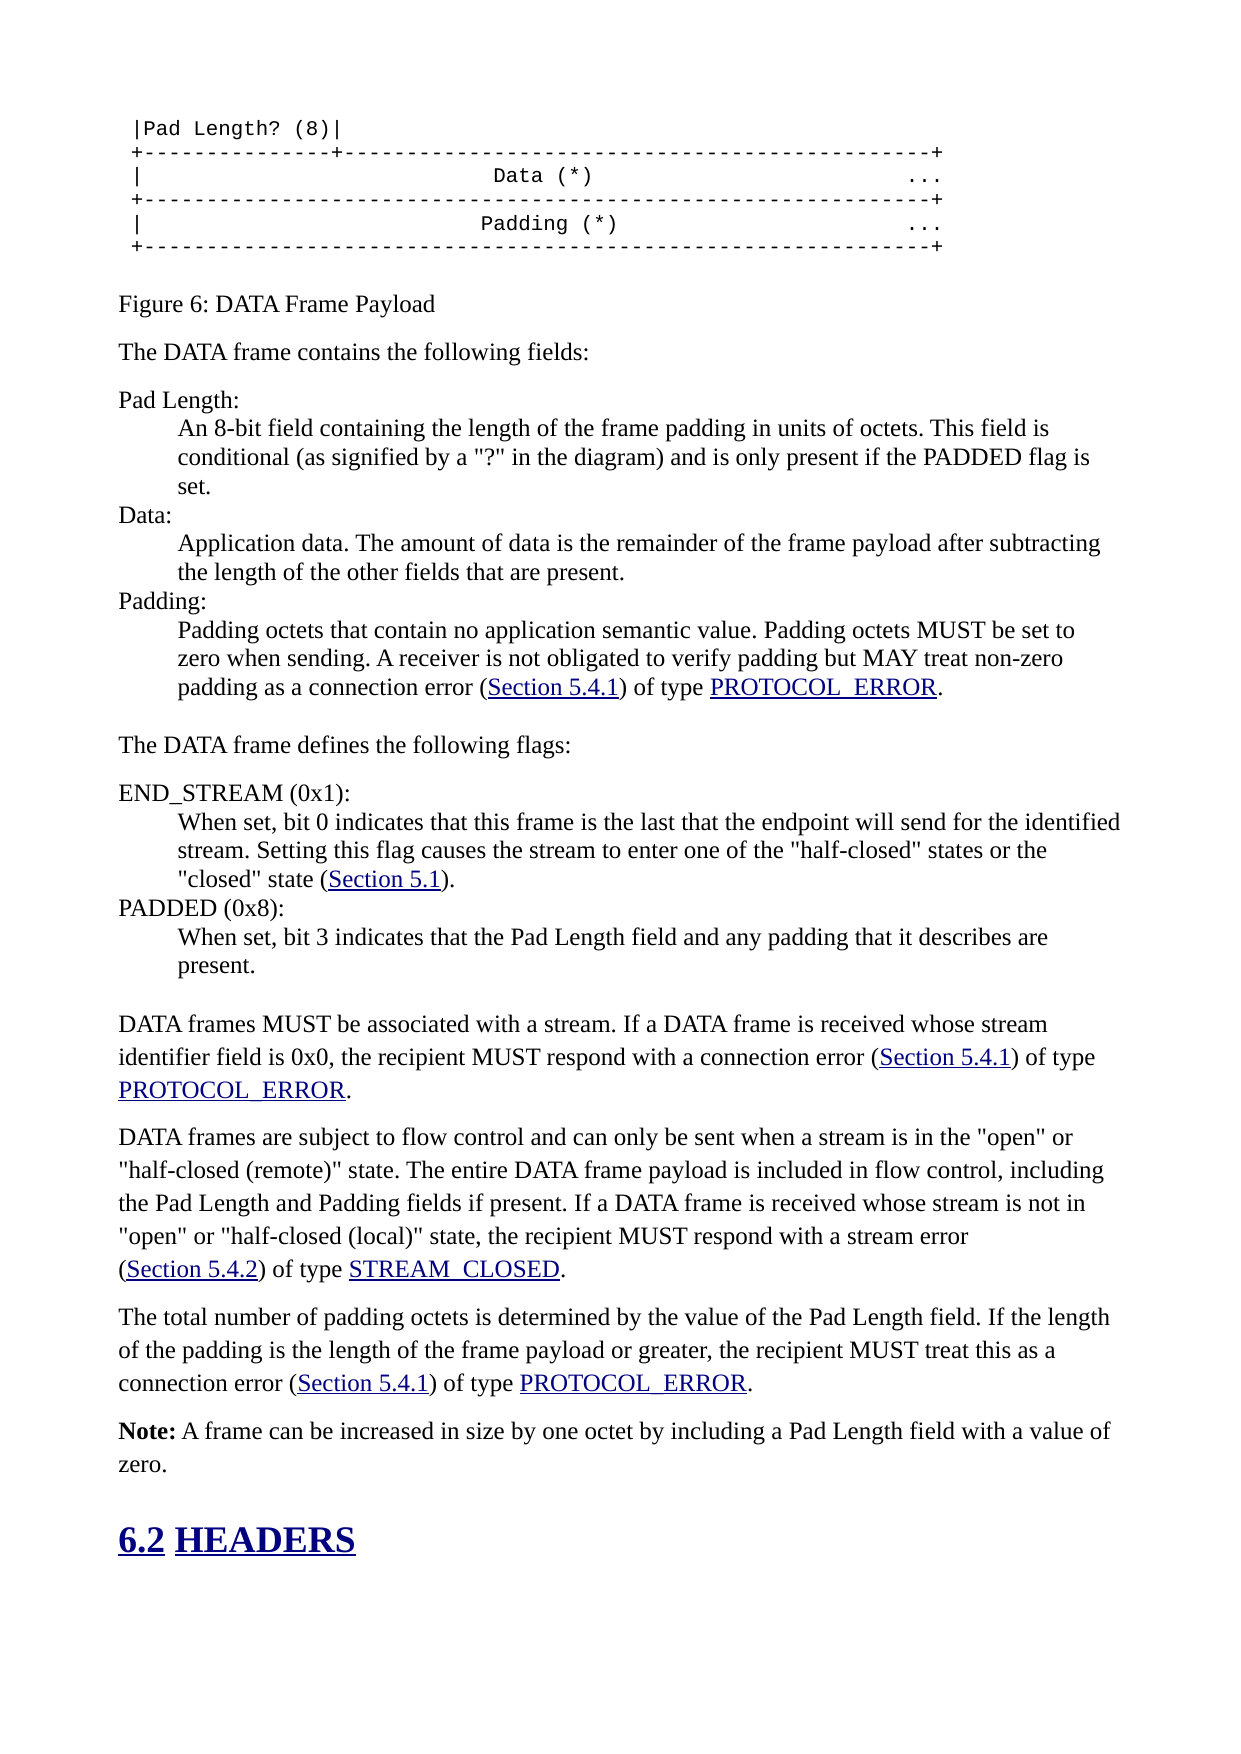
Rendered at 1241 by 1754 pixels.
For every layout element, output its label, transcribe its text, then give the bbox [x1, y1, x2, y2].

text Figure 6: DATA Frame Payload [118, 289, 1122, 318]
list When set, bit 3 indicates that the Pad Length field and any padding that it describes are present. [177, 922, 1122, 979]
text The DATA frame defines the following flags: [118, 730, 1122, 759]
list An 8-bit field containing the length of the frame padding in units of octets. This field is conditional (as signified by a "?" in the diagram) and is only present if the PADDED flag is set. [177, 413, 1122, 500]
text DATA frames are subject to flow control and can only be sent when a stream is in the "open" or "half-closed (remote)" state. The entire DATA frame payload is included in flow control, including the Pad Length and Padding fields if present. If a DATA frame is received whose stream is not in "open" or "half-closed (local)" state, the recipient MUST respond with a stream error (Section 5.4.2) of type STREAM_CLOSED. [118, 1122, 1122, 1283]
list When set, bit 0 indicates that this frame is the last that the endpoint will send for the identified stream. Setting this flag causes the stream to enter one of the "half-closed" states or the "closed" state (Section 5.1). [177, 807, 1122, 893]
text | Data (*) ... [118, 165, 1122, 189]
text +---------------------------------------------------------------+ [118, 189, 1122, 213]
subtitle PADDED (0x8): [118, 893, 1122, 922]
subtitle Padding: [118, 586, 1122, 615]
text +---------------------------------------------------------------+ [118, 236, 1122, 260]
subtitle Pad Length: [118, 385, 1122, 413]
text Note: A frame can be increased in size by one octet by including a Pad Length field with a value of zero. [118, 1416, 1122, 1477]
text |Pad Length? (8)| [118, 118, 1122, 142]
list Application data. The amount of data is the remainder of the frame payload after subtracting the length of the other fields that are present. [177, 528, 1122, 586]
text DATA frames MUST be associated with a stream. If a DATA frame is received whose stream identifier field is 0x0, the recipient MUST respond with a connection error (Section 5.4.1) of type PROTOCOL_ERROR. [118, 1009, 1122, 1103]
list Padding octets that contain no application semantic value. Padding octets MUST be set to zero when sending. A receiver is not obligated to verify padding but MAY treat non-zero padding as a connection error (Section 5.4.1) of type PROTOCOL_ERROR. [177, 615, 1122, 701]
text | Padding (*) ... [118, 213, 1122, 236]
text The total number of padding octets is determined by the value of the Pad Length field. If the length of the padding is the length of the frame payload or greater, the recipient MUST treat this as a connection error (Section 5.4.1) of type PROTOCOL_ERROR. [118, 1302, 1122, 1397]
subtitle END_STREAM (0x1): [118, 778, 1122, 807]
text +---------------+-----------------------------------------------+ [118, 142, 1122, 165]
subtitle 6.2 HEADERS [118, 1517, 1122, 1560]
text The DATA frame contains the following fields: [118, 337, 1122, 366]
subtitle Data: [118, 500, 1122, 528]
